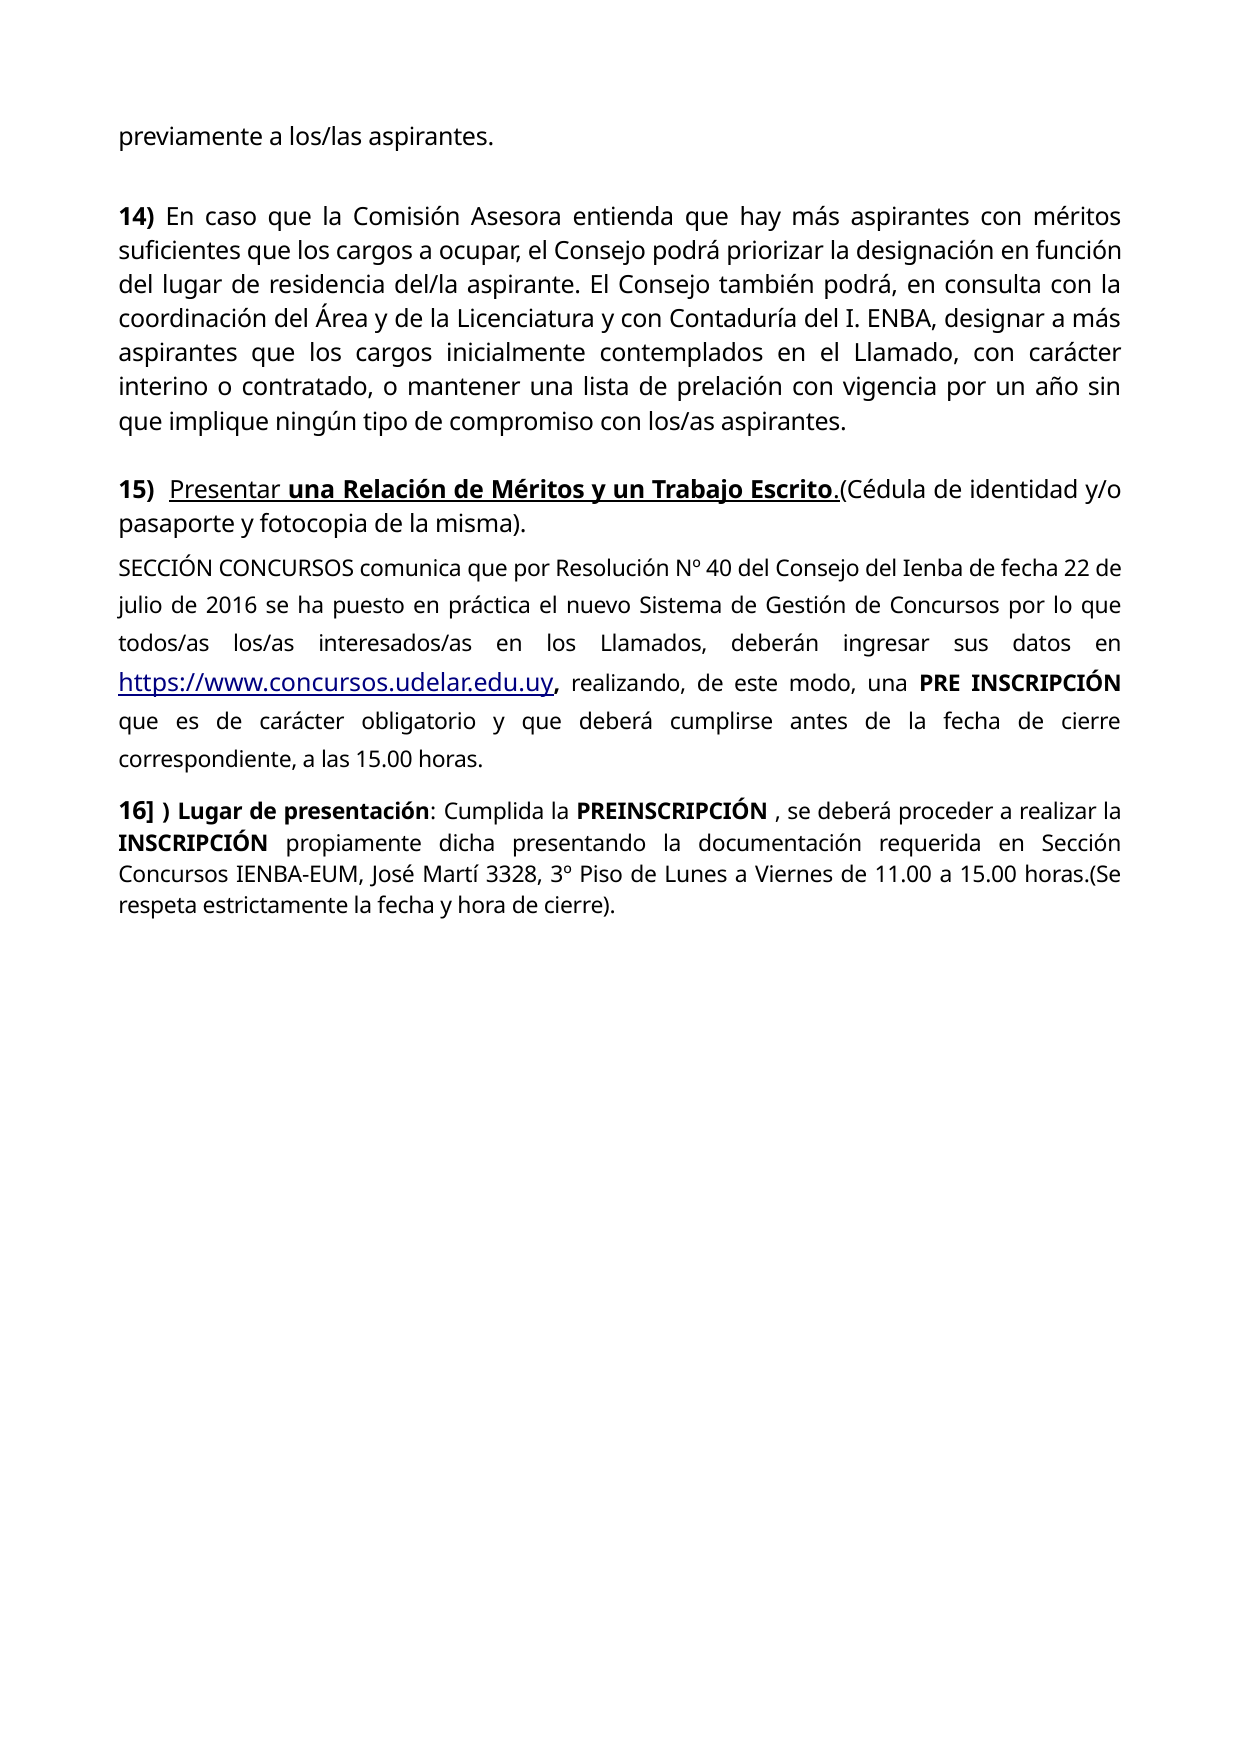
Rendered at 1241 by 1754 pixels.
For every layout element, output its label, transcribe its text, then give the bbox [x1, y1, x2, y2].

text 16] ) Lugar de presentación: Cumplida la PREINSCRIPCIÓN , se deberá proceder a realizar la INSCRIPCIÓN propiamente dicha presentando la documentación requerida en Sección Concursos IENBA-EUM, José Martí 3328, 3º Piso de Lunes a Viernes de 11.00 a 15.00 horas.(Se respeta estrictamente la fecha y hora de cierre). [118, 793, 1122, 921]
text previamente a los/las aspirantes. [118, 118, 1122, 152]
text 15) Presentar una Relación de Méritos y un Trabajo Escrito.(Cédula de identidad y/o pasaporte y fotocopia de la misma). [118, 471, 1122, 539]
text 14) En caso que la Comisión Asesora entienda que hay más aspirantes con méritos suficientes que los cargos a ocupar, el Consejo podrá priorizar la designación en función del lugar de residencia del/la aspirante. El Consejo también podrá, en consulta con la coordinación del Área y de la Licenciatura y con Contaduría del I. ENBA, designar a más aspirantes que los cargos inicialmente contemplados en el Llamado, con carácter interino o contratado, o mantener una lista de prelación con vigencia por un año sin que implique ningún tipo de compromiso con los/as aspirantes. [118, 199, 1122, 437]
text SECCIÓN CONCURSOS comunica que por Resolución Nº 40 del Consejo del Ienba de fecha 22 de julio de 2016 se ha puesto en práctica el nuevo Sistema de Gestión de Concursos por lo que todos/as los/as interesados/as en los Llamados, deberán ingresar sus datos en https://www.concursos.udelar.edu.uy, realizando, de este modo, una PRE INSCRIPCIÓN que es de carácter obligatorio y que deberá cumplirse antes de la fecha de cierre correspondiente, a las 15.00 horas. [118, 552, 1122, 774]
